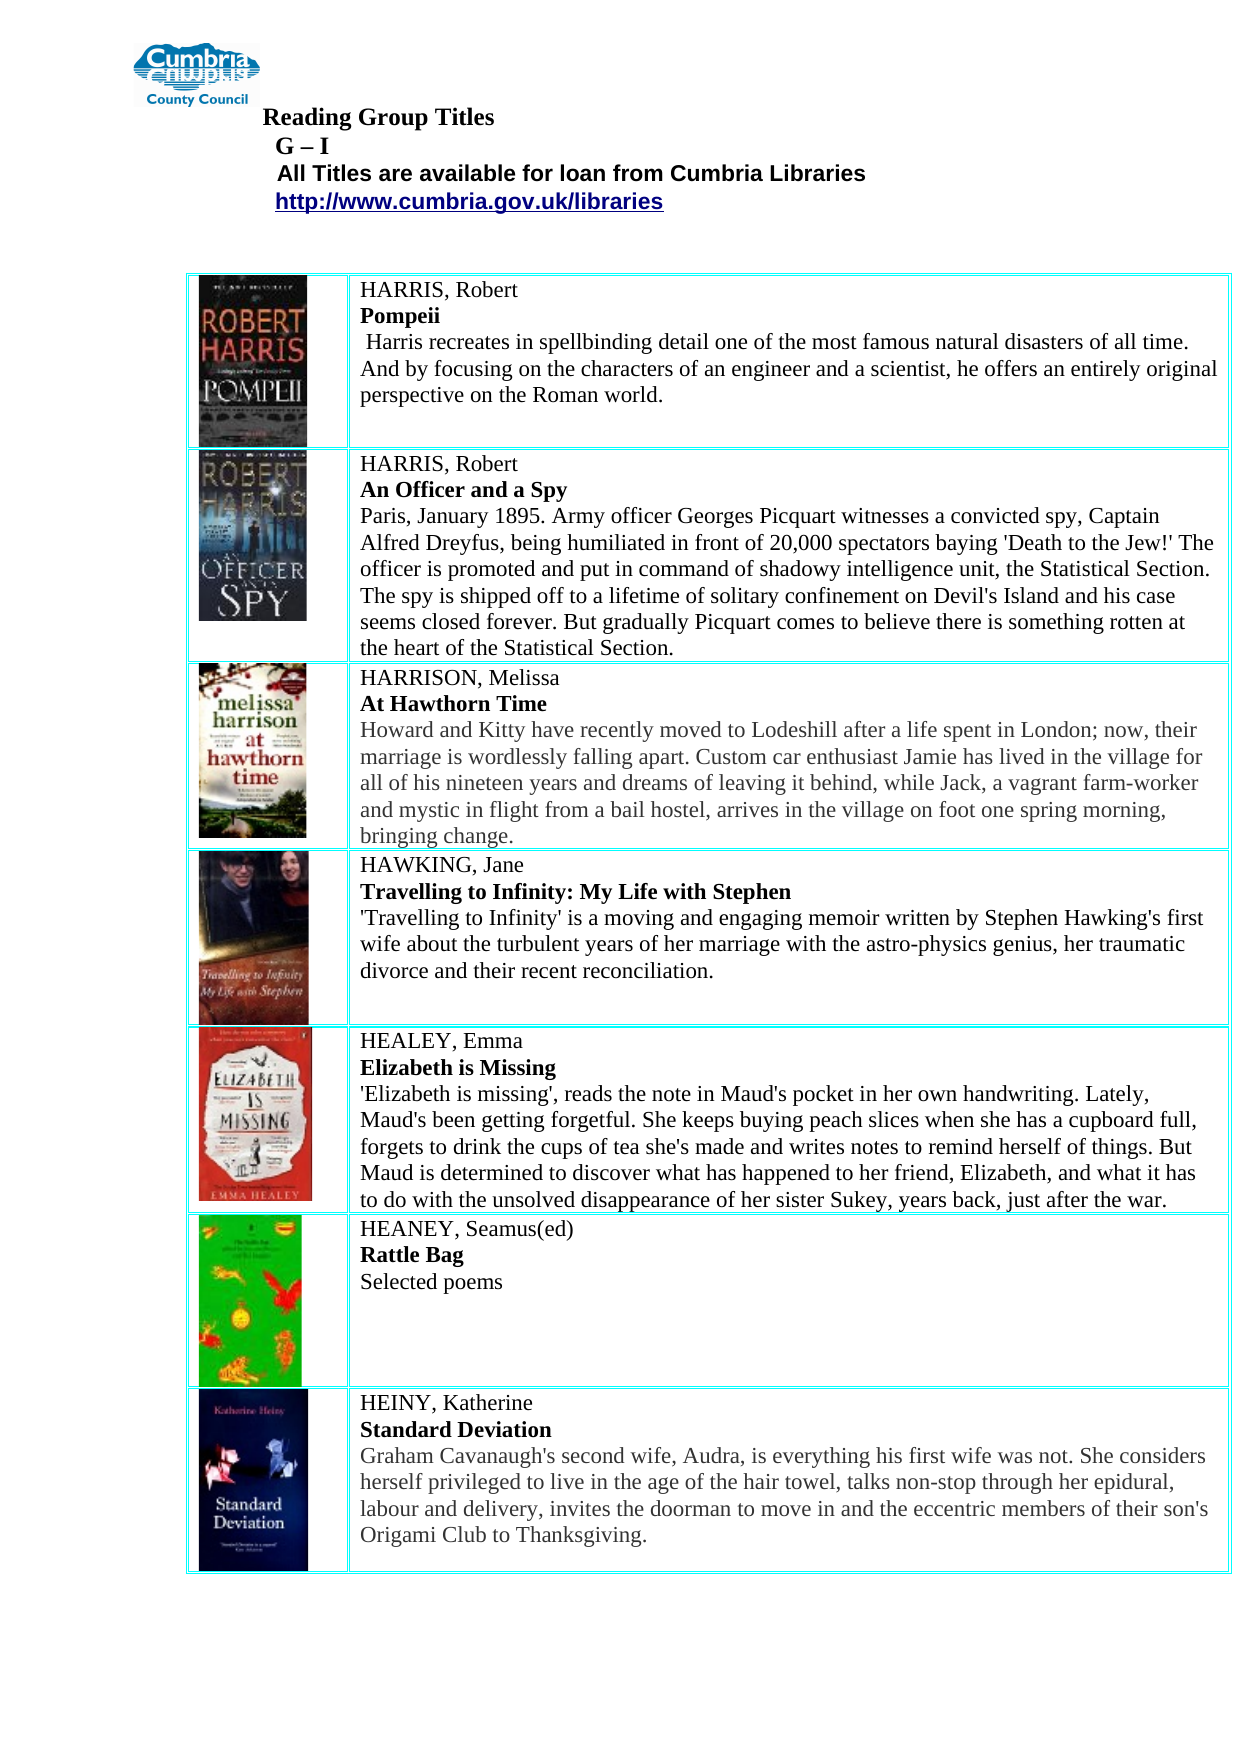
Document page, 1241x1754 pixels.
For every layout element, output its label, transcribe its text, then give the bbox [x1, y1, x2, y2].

table_cell HEINY, Katherine Standard Deviation Graham Cavanaugh's second wife, Audra, is everything his first wife was not. She considers herself privileged to live in the age of the hair towel, talks non-stop through her epidural, labour and delivery, invites the doorman to move in and the eccentric members of their son's Origami Club to Thanksgiving. [350, 1389, 1228, 1571]
table_cell HARRIS, Robert Pompeii Harris recreates in spellbinding detail one of the most famous natural disasters of all time. And by focusing on the characters of an engineer and a scientist, he offers an entirely original perspective on the Roman world. [350, 276, 1228, 447]
table_cell [309, 851, 347, 1024]
table_cell [189, 851, 198, 1024]
table_cell [189, 450, 347, 661]
table_cell HAWKING, Jane Travelling to Infinity: My Life with Stephen 'Travelling to Infinity' is a moving and engaging memoir written by Stephen Hawking's first wife about the turbulent years of her marriage with the astro-physics genius, her traumatic divorce and their recent reconciliation. [350, 851, 1228, 1024]
table_cell HEANEY, Seamus(ed) Rattle Bag Selected poems [350, 1215, 1228, 1386]
table_cell [302, 1215, 347, 1386]
table_cell HARRISON, Melissa At Hawthorn Time Howard and Kitty have recently moved to Lodeshill after a life spent in London; now, their marriage is wordlessly falling apart. Custom car enthusiast Jamie has lived in the village for all of his nineteen years and dreams of leaving it behind, while Jack, a vagrant farm-worker and mystic in flight from a bail hostel, arrives in the village on foot one spring morning, bringing change. [350, 664, 1228, 848]
table_cell [189, 276, 198, 447]
table_cell [309, 1389, 347, 1571]
table_cell [189, 664, 347, 848]
table_cell [189, 1215, 198, 1386]
table_cell HEALEY, Emma Elizabeth is Missing 'Elizabeth is missing', reads the note in Maud's pocket in her own handwriting. Lately, Maud's been getting forgetful. She keeps buying peach slices when she has a cupboard full, forgets to drink the cups of tea she's made and writes notes to remind herself of things. But Maud is determined to discover what has happened to her friend, Elizabeth, and what it has to do with the unsolved disappearance of her sister Sukey, years back, just after the war. [350, 1028, 1228, 1212]
table_cell HARRIS, Robert An Officer and a Spy Paris, January 1895. Army officer Georges Picquart witnesses a convicted spy, Captain Alfred Dreyfus, being humiliated in front of 20,000 spectators baying 'Death to the Jew!' The officer is promoted and put in command of shadowy intelligence unit, the Statistical Section. The spy is shipped off to a lifetime of solitary confinement on Devil's Island and his case seems closed forever. But gradually Picquart comes to believe there is something rotten at the heart of the Statistical Section. [350, 450, 1228, 661]
table_cell [308, 276, 347, 447]
table_cell [189, 1389, 198, 1571]
table_cell [189, 1028, 347, 1212]
